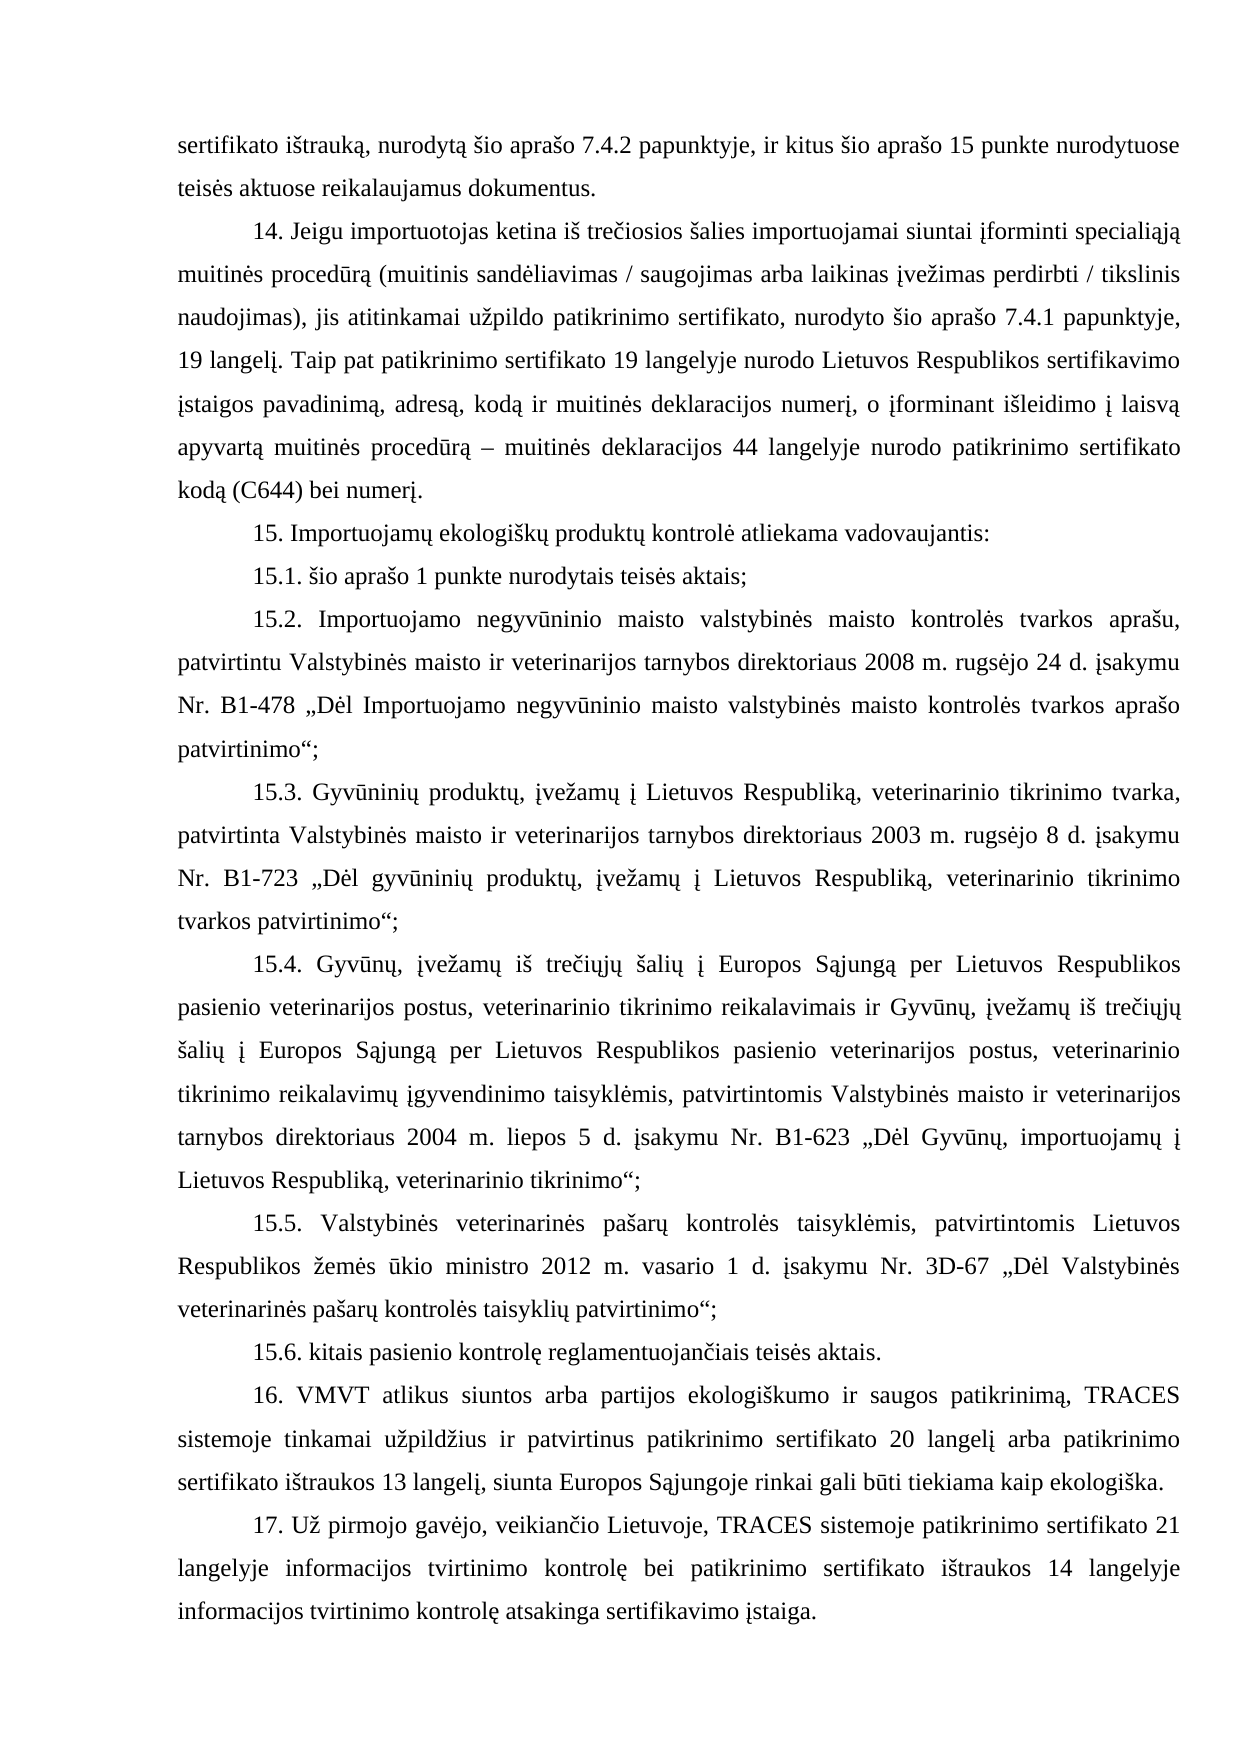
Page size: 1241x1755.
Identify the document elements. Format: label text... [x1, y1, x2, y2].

text 14. Jeigu importuotojas ketina iš trečiosios šalies importuojamai siuntai įforminti specialiąją muitinės procedūrą (muitinis sandėliavimas / saugojimas arba laikinas įvežimas perdirbti / tikslinis naudojimas), jis atitinkamai užpildo patikrinimo sertifikato, nurodyto šio aprašo 7.4.1 papunktyje, 19 langelį. Taip pat patikrinimo sertifikato 19 langelyje nurodo Lietuvos Respublikos sertifikavimo įstaigos pavadinimą, adresą, kodą ir muitinės deklaracijos numerį, o įforminant išleidimo į laisvą apyvartą muitinės procedūrą – muitinės deklaracijos 44 langelyje nurodo patikrinimo sertifikato kodą (C644) bei numerį. [177, 216, 1181, 504]
text 15.5. Valstybinės veterinarinės pašarų kontrolės taisyklėmis, patvirtintomis Lietuvos Respublikos žemės ūkio ministro 2012 m. vasario 1 d. įsakymu Nr. 3D-67 „Dėl Valstybinės veterinarinės pašarų kontrolės taisyklių patvirtinimo“; [177, 1208, 1181, 1323]
text 15.3. Gyvūninių produktų, įvežamų į Lietuvos Respubliką, veterinarinio tikrinimo tvarka, patvirtinta Valstybinės maisto ir veterinarijos tarnybos direktoriaus 2003 m. rugsėjo 8 d. įsakymu Nr. B1-723 „Dėl gyvūninių produktų, įvežamų į Lietuvos Respubliką, veterinarinio tikrinimo tvarkos patvirtinimo“; [177, 777, 1181, 935]
text 15.2. Importuojamo negyvūninio maisto valstybinės maisto kontrolės tvarkos aprašu, patvirtintu Valstybinės maisto ir veterinarijos tarnybos direktoriaus 2008 m. rugsėjo 24 d. įsakymu Nr. B1-478 „Dėl Importuojamo negyvūninio maisto valstybinės maisto kontrolės tvarkos aprašo patvirtinimo“; [177, 604, 1181, 762]
text 15. Importuojamų ekologiškų produktų kontrolė atliekama vadovaujantis: [177, 518, 1181, 547]
text 15.4. Gyvūnų, įvežamų iš trečiųjų šalių į Europos Sąjungą per Lietuvos Respublikos pasienio veterinarijos postus, veterinarinio tikrinimo reikalavimais ir Gyvūnų, įvežamų iš trečiųjų šalių į Europos Sąjungą per Lietuvos Respublikos pasienio veterinarijos postus, veterinarinio tikrinimo reikalavimų įgyvendinimo taisyklėmis, patvirtintomis Valstybinės maisto ir veterinarijos tarnybos direktoriaus 2004 m. liepos 5 d. įsakymu Nr. B1-623 „Dėl Gyvūnų, importuojamų į Lietuvos Respubliką, veterinarinio tikrinimo“; [177, 949, 1181, 1194]
text 17. Už pirmojo gavėjo, veikiančio Lietuvoje, TRACES sistemoje patikrinimo sertifikato 21 langelyje informacijos tvirtinimo kontrolę bei patikrinimo sertifikato ištraukos 14 langelyje informacijos tvirtinimo kontrolę atsakinga sertifikavimo įstaiga. [177, 1510, 1181, 1625]
text 15.1. šio aprašo 1 punkte nurodytais teisės aktais; [177, 561, 1181, 590]
text 16. VMVT atlikus siuntos arba partijos ekologiškumo ir saugos patikrinimą, TRACES sistemoje tinkamai užpildžius ir patvirtinus patikrinimo sertifikato 20 langelį arba patikrinimo sertifikato ištraukos 13 langelį, siunta Europos Sąjungoje rinkai gali būti tiekiama kaip ekologiška. [177, 1381, 1181, 1496]
text 15.6. kitais pasienio kontrolę reglamentuojančiais teisės aktais. [177, 1337, 1181, 1366]
text sertifikato ištrauką, nurodytą šio aprašo 7.4.2 papunktyje, ir kitus šio aprašo 15 punkte nurodytuose teisės aktuose reikalaujamus dokumentus. [177, 130, 1181, 202]
